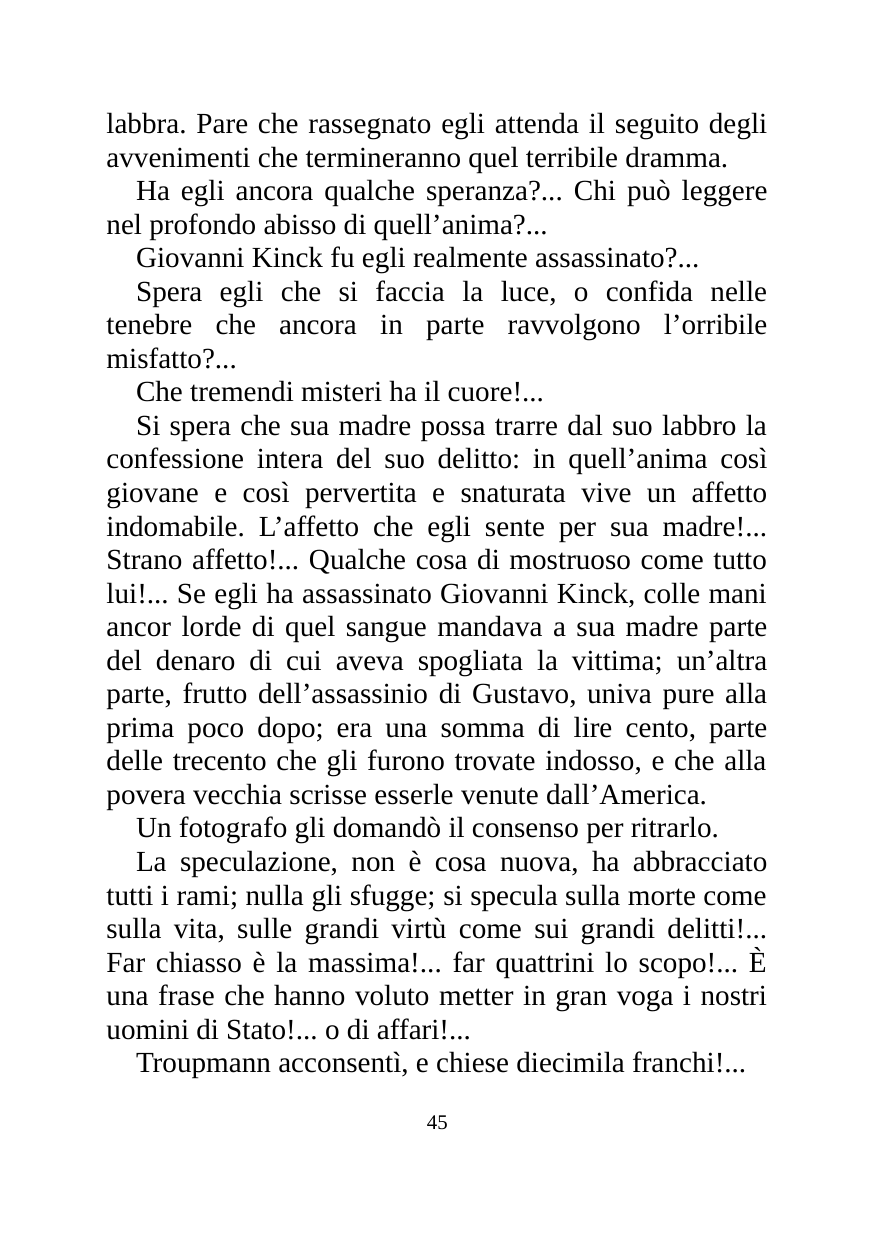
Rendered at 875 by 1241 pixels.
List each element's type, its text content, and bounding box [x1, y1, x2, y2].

text Un fotografo gli domandò il consenso per ritrarlo. [106, 811, 768, 844]
text Ha egli ancora qualche speranza?... Chi può leggere nel profondo abisso di quell’anima?... [106, 173, 768, 240]
text La speculazione, non è cosa nuova, ha abbracciato tutti i rami; nulla gli sfugge; si specula sulla morte come sulla vita, sulle grandi virtù come sui grandi delitti!... Far chiasso è la massima!... far quattrini lo scopo!... È una frase che hanno voluto metter in gran voga i nostri uomini di Stato!... o di affari!... [106, 844, 768, 1045]
text Spera egli che si faccia la luce, o confida nelle tenebre che ancora in parte ravvolgono l’orribile misfatto?... [106, 274, 768, 374]
text labbra. Pare che rassegnato egli attenda il seguito degli avvenimenti che termineranno quel terribile dramma. [106, 106, 768, 173]
text Si spera che sua madre possa trarre dal suo labbro la confessione intera del suo delitto: in quell’anima così giovane e così pervertita e snaturata vive un affetto indomabile. L’affetto che egli sente per sua madre!... Strano affetto!... Qualche cosa di mostruoso come tutto lui!... Se egli ha assassinato Giovanni Kinck, colle mani ancor lorde di quel sangue mandava a sua madre parte del denaro di cui aveva spogliata la vittima; un’altra parte, frutto dell’assassinio di Gustavo, univa pure alla prima poco dopo; era una somma di lire cento, parte delle trecento che gli furono trovate indosso, e che alla povera vecchia scrisse esserle venute dall’America. [106, 408, 768, 811]
text Giovanni Kinck fu egli realmente assassinato?... [106, 240, 768, 274]
text Che tremendi misteri ha il cuore!... [106, 374, 768, 408]
text Troupmann acconsentì, e chiese diecimila franchi!... [106, 1045, 768, 1079]
